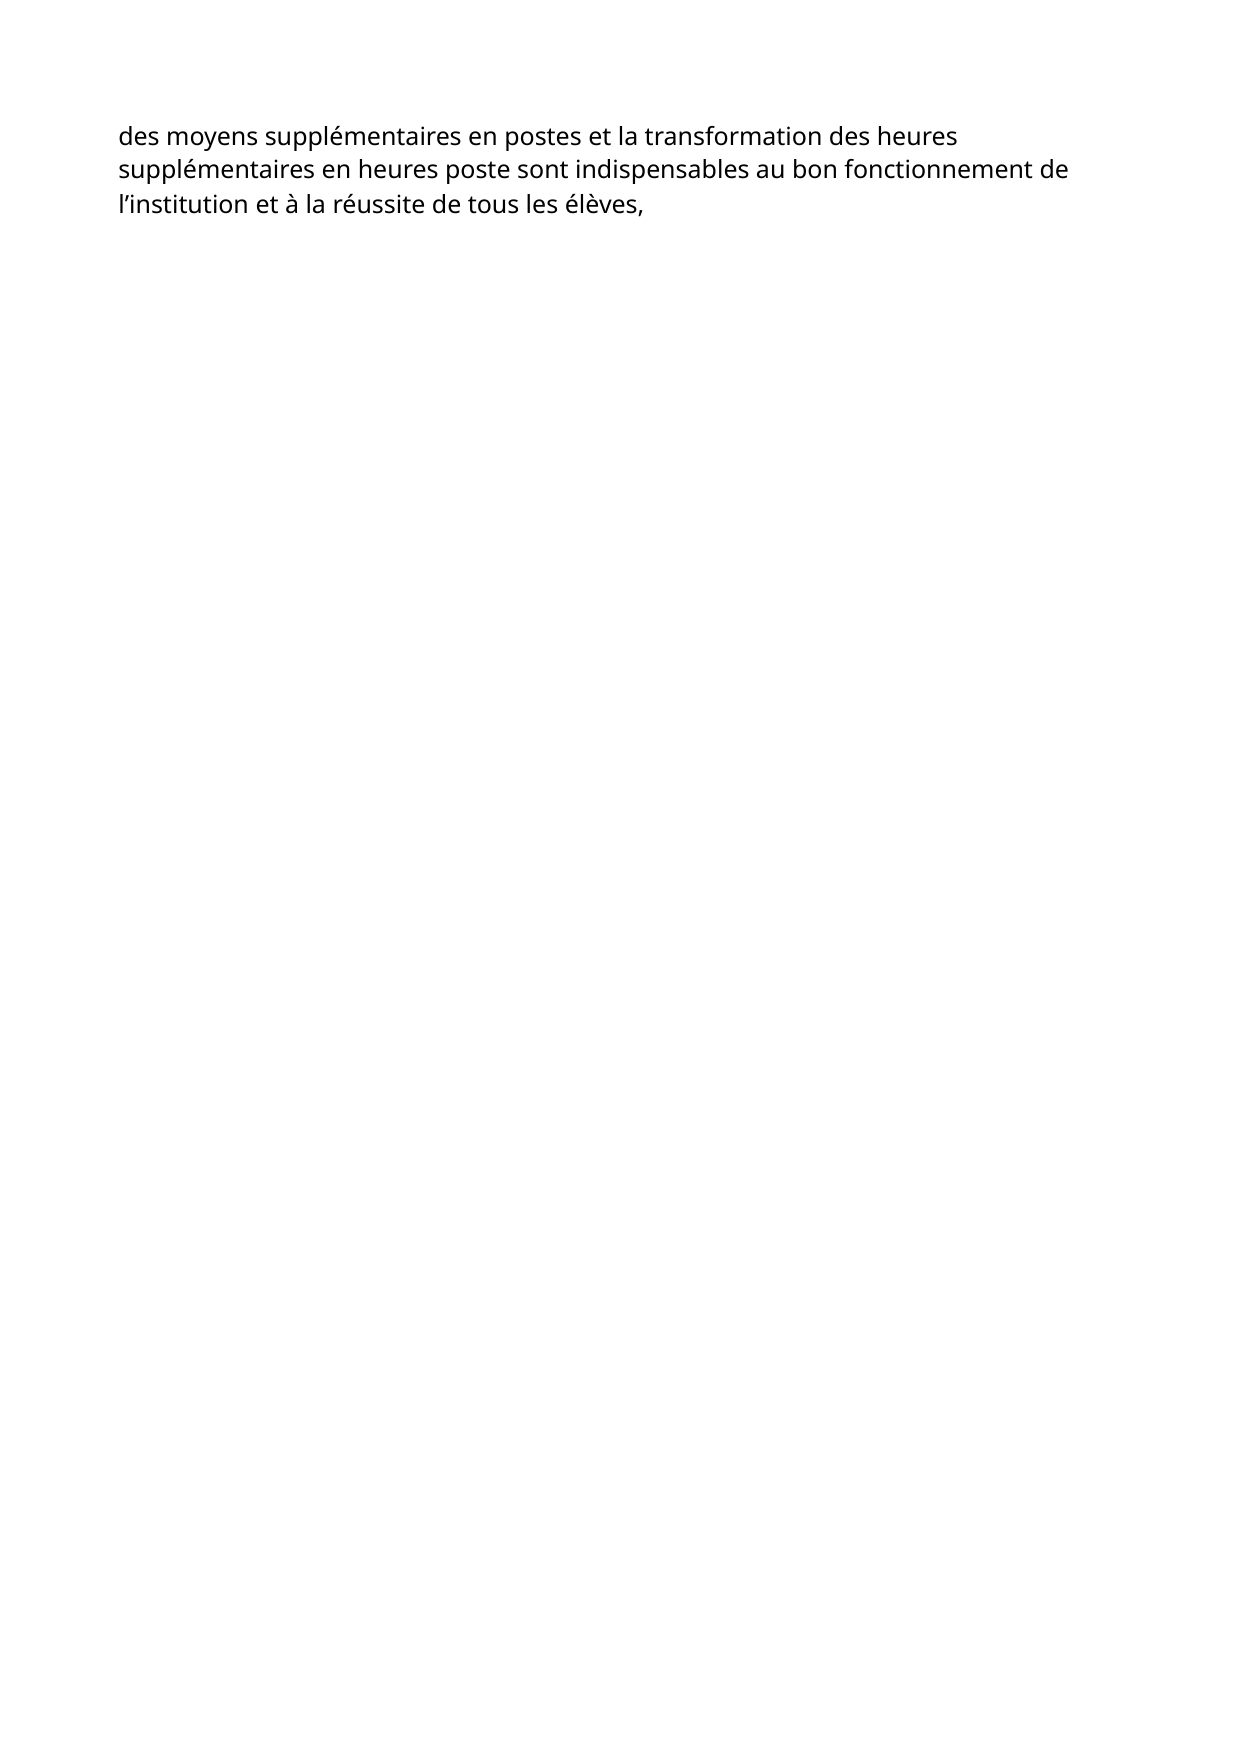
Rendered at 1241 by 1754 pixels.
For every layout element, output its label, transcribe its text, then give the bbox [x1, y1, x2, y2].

text des moyens supplémentaires en postes et la transformation des heures supplémentaires en heures poste sont indispensables au bon fonctionnement de l’institution et à la réussite de tous les élèves, [118, 118, 1122, 220]
